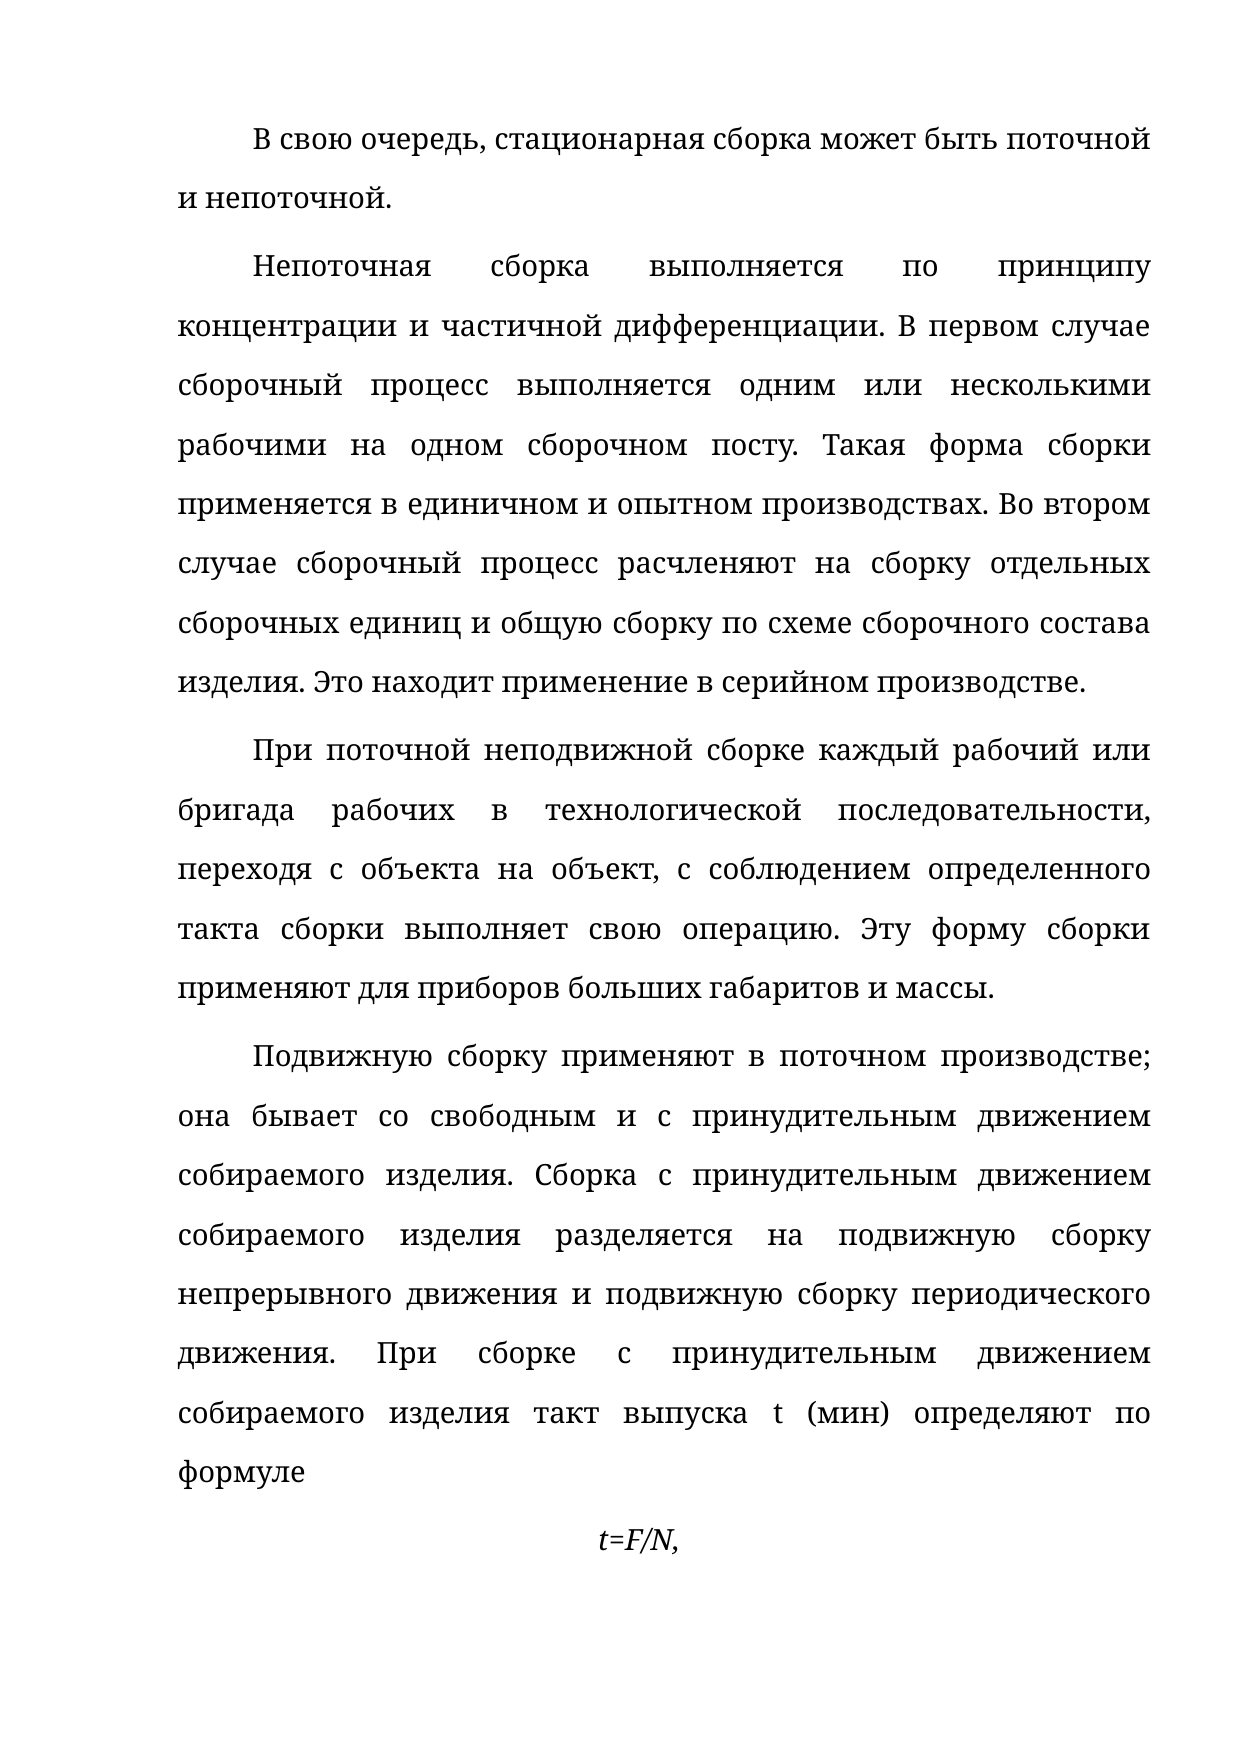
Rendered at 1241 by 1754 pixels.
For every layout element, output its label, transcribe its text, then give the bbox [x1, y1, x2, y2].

text Подвижную сборку применяют в поточном производстве; она бывает со свободным и с принудительным движением собираемого изделия. Сборка с принудительным движением собираемого изделия разделяется на подвижную сборку непрерывного движения и подвижную сборку периодического движения. При сборке с принудительным движением собираемого изделия такт выпуска t (мин) определяют по формуле [177, 1035, 1152, 1491]
text t=F/N, [552, 1519, 1152, 1559]
text Непоточная сборка выполняется по принципу концентрации и частичной дифференциации. В первом случае сборочный процесс выполняется одним или несколькими рабочими на одном сборочном посту. Такая форма сборки применяется в единичном и опытном производствах. Во втором случае сборочный процесс расчленяют на сборку отдельных сборочных единиц и общую сборку по схеме сборочного состава изделия. Это находит применение в серийном производстве. [177, 245, 1152, 701]
text При поточной неподвижной сборке каждый рабочий или бригада рабочих в технологической последовательности, переходя с объекта на объект, с соблюдением определенного такта сборки выполняет свою операцию. Эту форму сборки применяют для приборов больших габаритов и массы. [177, 729, 1152, 1007]
text В свою очередь, стационарная сборка может быть поточной и непоточной. [177, 118, 1152, 217]
